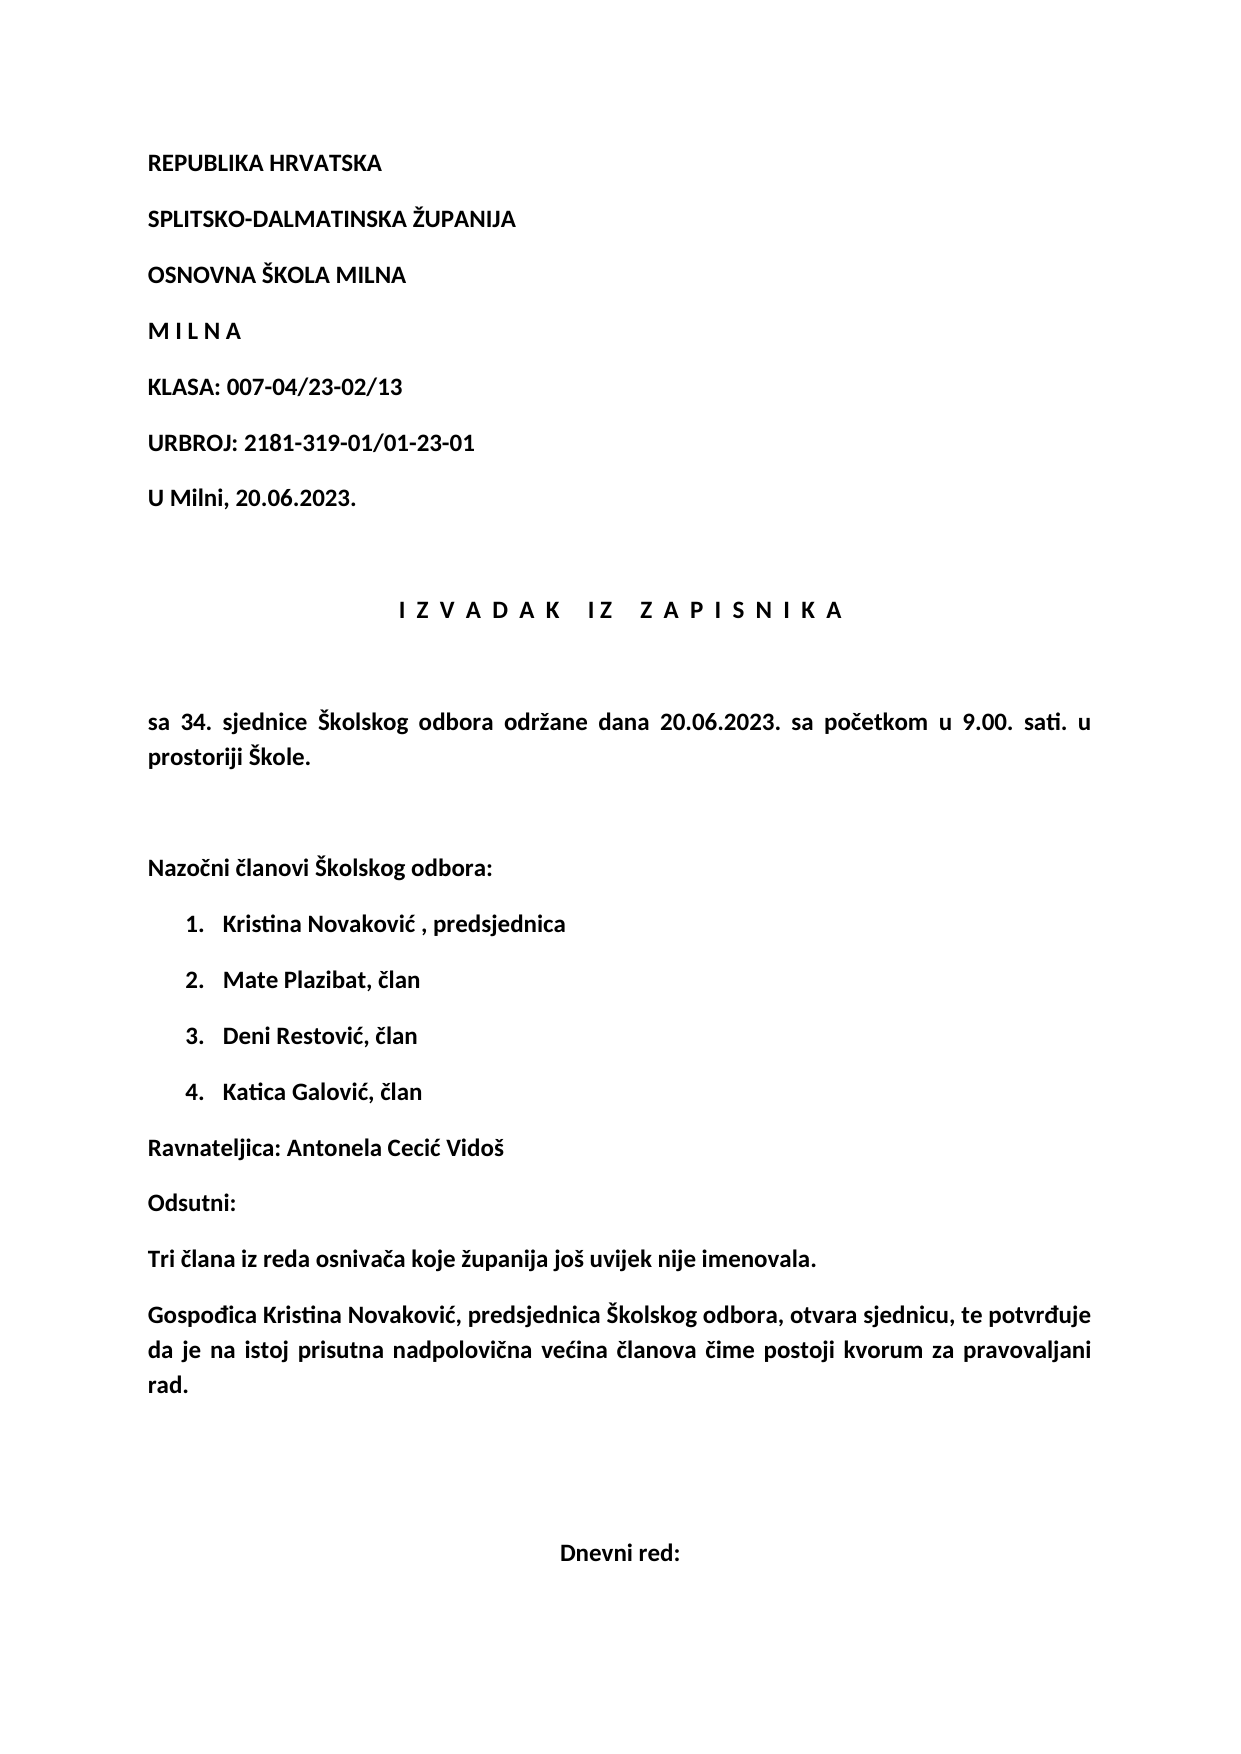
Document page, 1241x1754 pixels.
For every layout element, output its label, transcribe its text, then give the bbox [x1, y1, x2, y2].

list Katica Galović, član [185, 1076, 1093, 1106]
text Dnevni red: [148, 1537, 1093, 1567]
text REPUBLIKA HRVATSKA [148, 148, 1093, 178]
text Gospođica Kristina Novaković, predsjednica Školskog odbora, otvara sjednicu, te potvrđuje da je na istoj prisutna nadpolovična većina članova čime postoji kvorum za pravovaljani rad. [148, 1299, 1093, 1400]
text U Milni, 20.06.2023. [148, 483, 1093, 513]
text I Z V A D A K I Z Z A P I S N I K A [148, 594, 1093, 625]
text KLASA: 007-04/23-02/13 [148, 371, 1093, 401]
text SPLITSKO-DALMATINSKA ŽUPANIJA [148, 203, 1093, 234]
text URBROJ: 2181-319-01/01-23-01 [148, 427, 1093, 457]
text Nazočni članovi Školskog odbora: [148, 853, 1093, 883]
text OSNOVNA ŠKOLA MILNA [148, 259, 1093, 290]
list Kristina Novaković , predsjednica [185, 908, 1093, 939]
text M I L N A [148, 315, 1093, 346]
list Mate Plazibat, član [185, 964, 1093, 995]
text Tri člana iz reda osnivača koje županija još uvijek nije imenovala. [148, 1243, 1093, 1274]
text Odsutni: [148, 1188, 1093, 1218]
list Deni Restović, član [185, 1020, 1093, 1051]
text Ravnateljica: Antonela Cecić Vidoš [148, 1132, 1093, 1162]
text sa 34. sjednice Školskog odbora održane dana 20.06.2023. sa početkom u 9.00. sati. u prostoriji Škole. [148, 706, 1093, 771]
